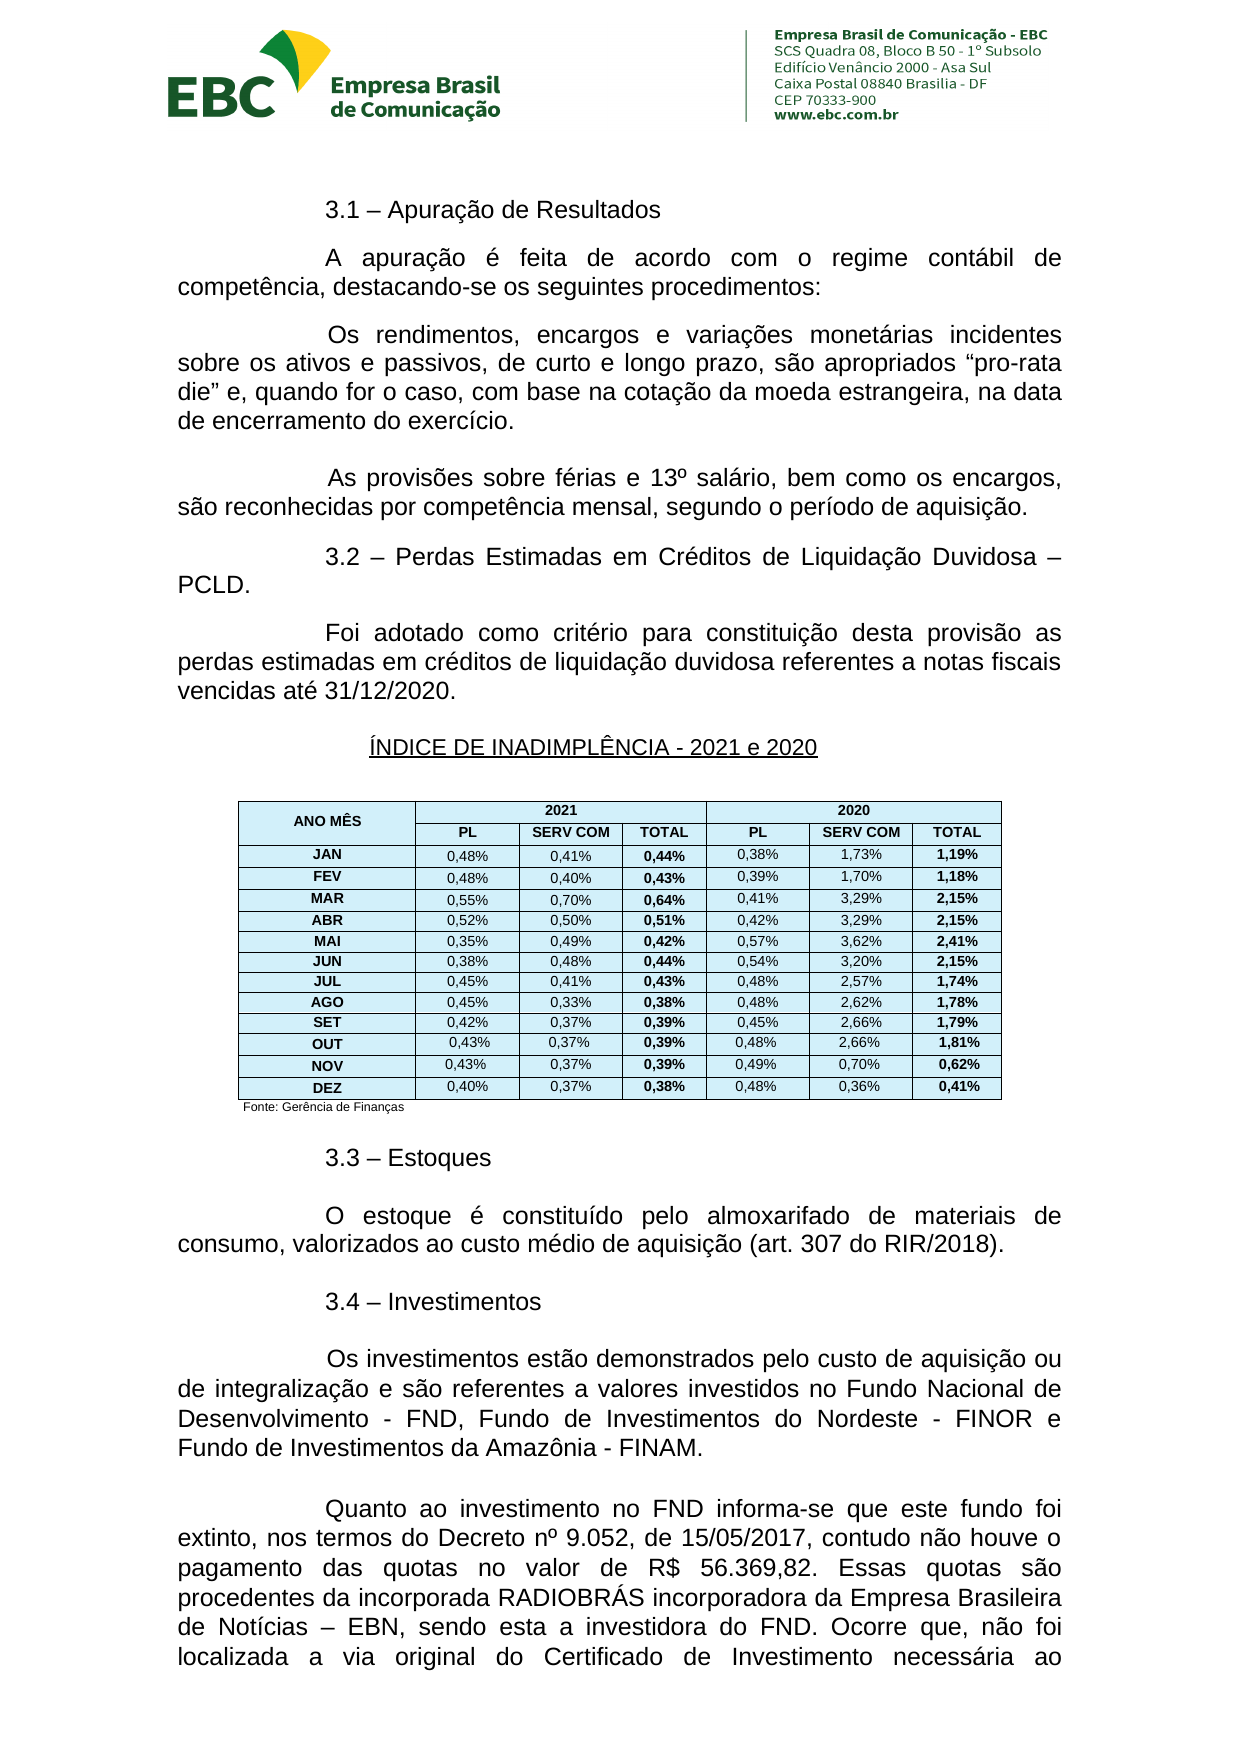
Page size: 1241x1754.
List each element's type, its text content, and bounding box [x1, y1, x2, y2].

table_cell MAI [239, 932, 415, 952]
table_cell 1,79% [913, 1014, 1001, 1033]
table_cell 1,81% [913, 1034, 1001, 1055]
table_cell 0,43% [416, 1056, 519, 1077]
text Os investimentos estão demonstrados pelo custo de aquisição ou de integralização e são referentes a valores investidos no Fundo Nacional de Desenvolvimento - FND, Fundo de Investimentos do Nordeste - FINOR e Fundo de Investimentos da Amazônia - FINAM. [177, 1344, 1063, 1462]
table_cell 0,43% [623, 868, 706, 889]
text Foi adotado como critério para constituição desta provisão as perdas estimadas em créditos de liquidação duvidosa referentes a notas fiscais vencidas até 31/12/2020. [177, 618, 1063, 705]
table_cell 2,62% [810, 993, 912, 1012]
table_cell 0,44% [623, 953, 706, 972]
table_cell JAN [239, 846, 415, 867]
table_cell SERV COM [810, 824, 912, 845]
table_cell 0,43% [623, 973, 706, 992]
table_cell 1,73% [810, 846, 912, 867]
table_cell 3,29% [810, 912, 912, 931]
table_cell 0,45% [416, 993, 519, 1012]
table_cell 0,57% [707, 932, 809, 952]
table_cell 0,48% [707, 1078, 809, 1099]
table_cell 2,66% [810, 1014, 912, 1033]
table_cell SERV COM [520, 824, 622, 845]
table_cell 0,39% [623, 1014, 706, 1033]
table_cell AGO [239, 993, 415, 1012]
table_cell NOV [239, 1056, 415, 1077]
table_cell 0,38% [623, 993, 706, 1012]
table_cell DEZ [239, 1078, 415, 1099]
table_cell 0,42% [707, 912, 809, 931]
table_cell MAR [239, 890, 415, 911]
table_cell 0,41% [520, 973, 622, 992]
text O estoque é constituído pelo almoxarifado de materiais de consumo, valorizados ao custo médio de aquisição (art. 307 do RIR/2018). [177, 1201, 1063, 1258]
text A apuração é feita de acordo com o regime contábil de competência, destacando-se os seguintes procedimentos: [177, 243, 1063, 301]
text Os rendimentos, encargos e variações monetárias incidentes sobre os ativos e passivos, de curto e longo prazo, são apropriados “pro-rata die” e, quando for o caso, com base na cotação da moeda estrangeira, na data de encerramento do exercício. [177, 320, 1063, 435]
table_cell JUL [239, 973, 415, 992]
table_cell 0,54% [707, 953, 809, 972]
table_cell 0,42% [623, 932, 706, 952]
table_cell OUT [239, 1034, 415, 1055]
table_cell 3,20% [810, 953, 912, 972]
table_cell 0,35% [416, 932, 519, 952]
table_cell 0,44% [623, 846, 706, 867]
table_cell 0,55% [416, 890, 519, 911]
table_cell 0,38% [416, 953, 519, 972]
table_cell 2,66% [810, 1034, 912, 1055]
text 3.1 – Apuração de Resultados [177, 195, 1063, 224]
table_cell 0,39% [623, 1034, 706, 1055]
table_cell 0,49% [707, 1056, 809, 1077]
table_cell 0,49% [520, 932, 622, 952]
table_cell ABR [239, 912, 415, 931]
table_cell 1,78% [913, 993, 1001, 1012]
table_header ANO MÊS [239, 802, 415, 845]
table_cell 0,36% [810, 1078, 912, 1099]
table_cell 1,19% [913, 846, 1001, 867]
table_header 2020 [707, 802, 1001, 823]
table_cell 2,15% [913, 912, 1001, 931]
table_cell 3,29% [810, 890, 912, 911]
table_cell 0,45% [707, 1014, 809, 1033]
table_cell 0,39% [707, 868, 809, 889]
table_cell 0,38% [623, 1078, 706, 1099]
table_cell 0,48% [416, 868, 519, 889]
table_cell JUN [239, 953, 415, 972]
table_cell 3,62% [810, 932, 912, 952]
table_cell 0,43% [416, 1034, 519, 1055]
text 3.3 – Estoques [177, 1143, 1063, 1172]
table_cell 0,48% [520, 953, 622, 972]
table_cell 0,41% [707, 890, 809, 911]
table_cell 0,40% [416, 1078, 519, 1099]
table_cell 0,70% [520, 890, 622, 911]
table_cell 0,41% [913, 1078, 1001, 1099]
table_cell 0,48% [707, 1034, 809, 1055]
text Fonte: Gerência de Finanças [177, 1100, 1063, 1114]
table_cell 2,41% [913, 932, 1001, 952]
text Quanto ao investimento no FND informa-se que este fundo foi extinto, nos termos do Decreto nº 9.052, de 15/05/2017, contudo não houve o pagamento das quotas no valor de R$ 56.369,82. Essas quotas são procedentes da incorporada RADIOBRÁS incorporadora da Empresa Brasileira de Notícias – EBN, sendo esta a investidora do FND. Ocorre que, não foi localizada a via original do Certificado de Investimento necessária ao [177, 1494, 1063, 1671]
table_cell PL [416, 824, 519, 845]
table_cell 0,70% [810, 1056, 912, 1077]
table_cell 0,38% [707, 846, 809, 867]
table_cell 0,48% [707, 993, 809, 1012]
table_cell 0,41% [520, 846, 622, 867]
table_cell 0,37% [520, 1014, 622, 1033]
table_cell PL [707, 824, 809, 845]
text As provisões sobre férias e 13º salário, bem como os encargos, são reconhecidas por competência mensal, segundo o período de aquisição. [177, 463, 1063, 521]
text ÍNDICE DE INADIMPLÊNCIA - 2021 e 2020 [177, 733, 1063, 760]
table_cell 1,74% [913, 973, 1001, 992]
table_cell 0,52% [416, 912, 519, 931]
table_cell 0,37% [520, 1034, 622, 1055]
table_cell 1,18% [913, 868, 1001, 889]
table_cell TOTAL [913, 824, 1001, 845]
table_cell 1,70% [810, 868, 912, 889]
table_cell 2,15% [913, 890, 1001, 911]
table_cell 0,48% [416, 846, 519, 867]
table_cell FEV [239, 868, 415, 889]
table_cell SET [239, 1014, 415, 1033]
table_cell 0,51% [623, 912, 706, 931]
table_cell TOTAL [623, 824, 706, 845]
table_header 2021 [416, 802, 706, 823]
table_cell 0,42% [416, 1014, 519, 1033]
table_cell 0,62% [913, 1056, 1001, 1077]
table_cell 0,37% [520, 1056, 622, 1077]
table_cell 0,37% [520, 1078, 622, 1099]
table_cell 0,50% [520, 912, 622, 931]
table_cell 2,57% [810, 973, 912, 992]
table_cell 0,48% [707, 973, 809, 992]
table_cell 0,39% [623, 1056, 706, 1077]
table_cell 0,33% [520, 993, 622, 1012]
table_cell 2,15% [913, 953, 1001, 972]
table_cell 0,45% [416, 973, 519, 992]
table_cell 0,64% [623, 890, 706, 911]
text 3.4 – Investimentos [177, 1287, 1063, 1316]
table_cell 0,40% [520, 868, 622, 889]
text 3.2 – Perdas Estimadas em Créditos de Liquidação Duvidosa – PCLD. [177, 542, 1063, 599]
